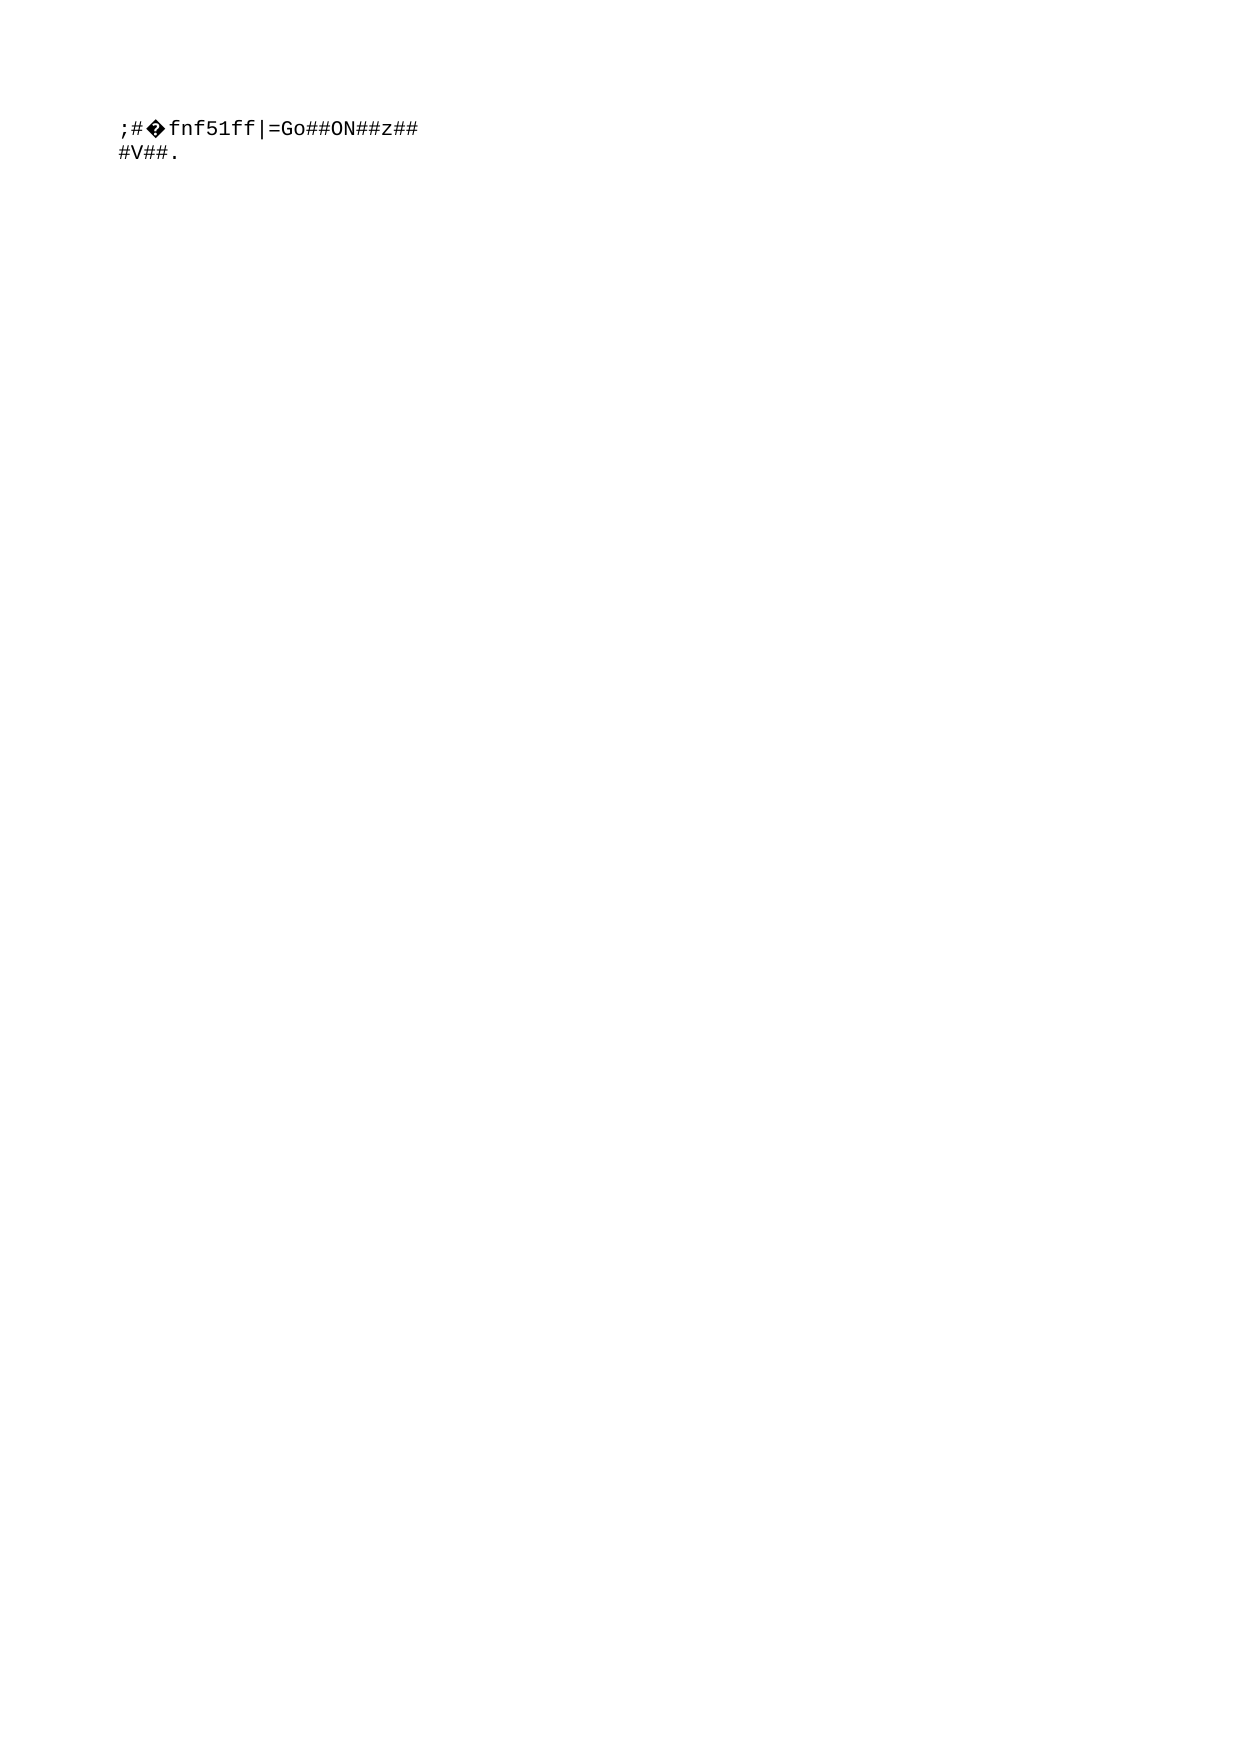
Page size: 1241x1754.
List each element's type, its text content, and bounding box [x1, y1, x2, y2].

text ;#�fnf51ff|=Go##ON##z## #V##. [118, 118, 1122, 165]
